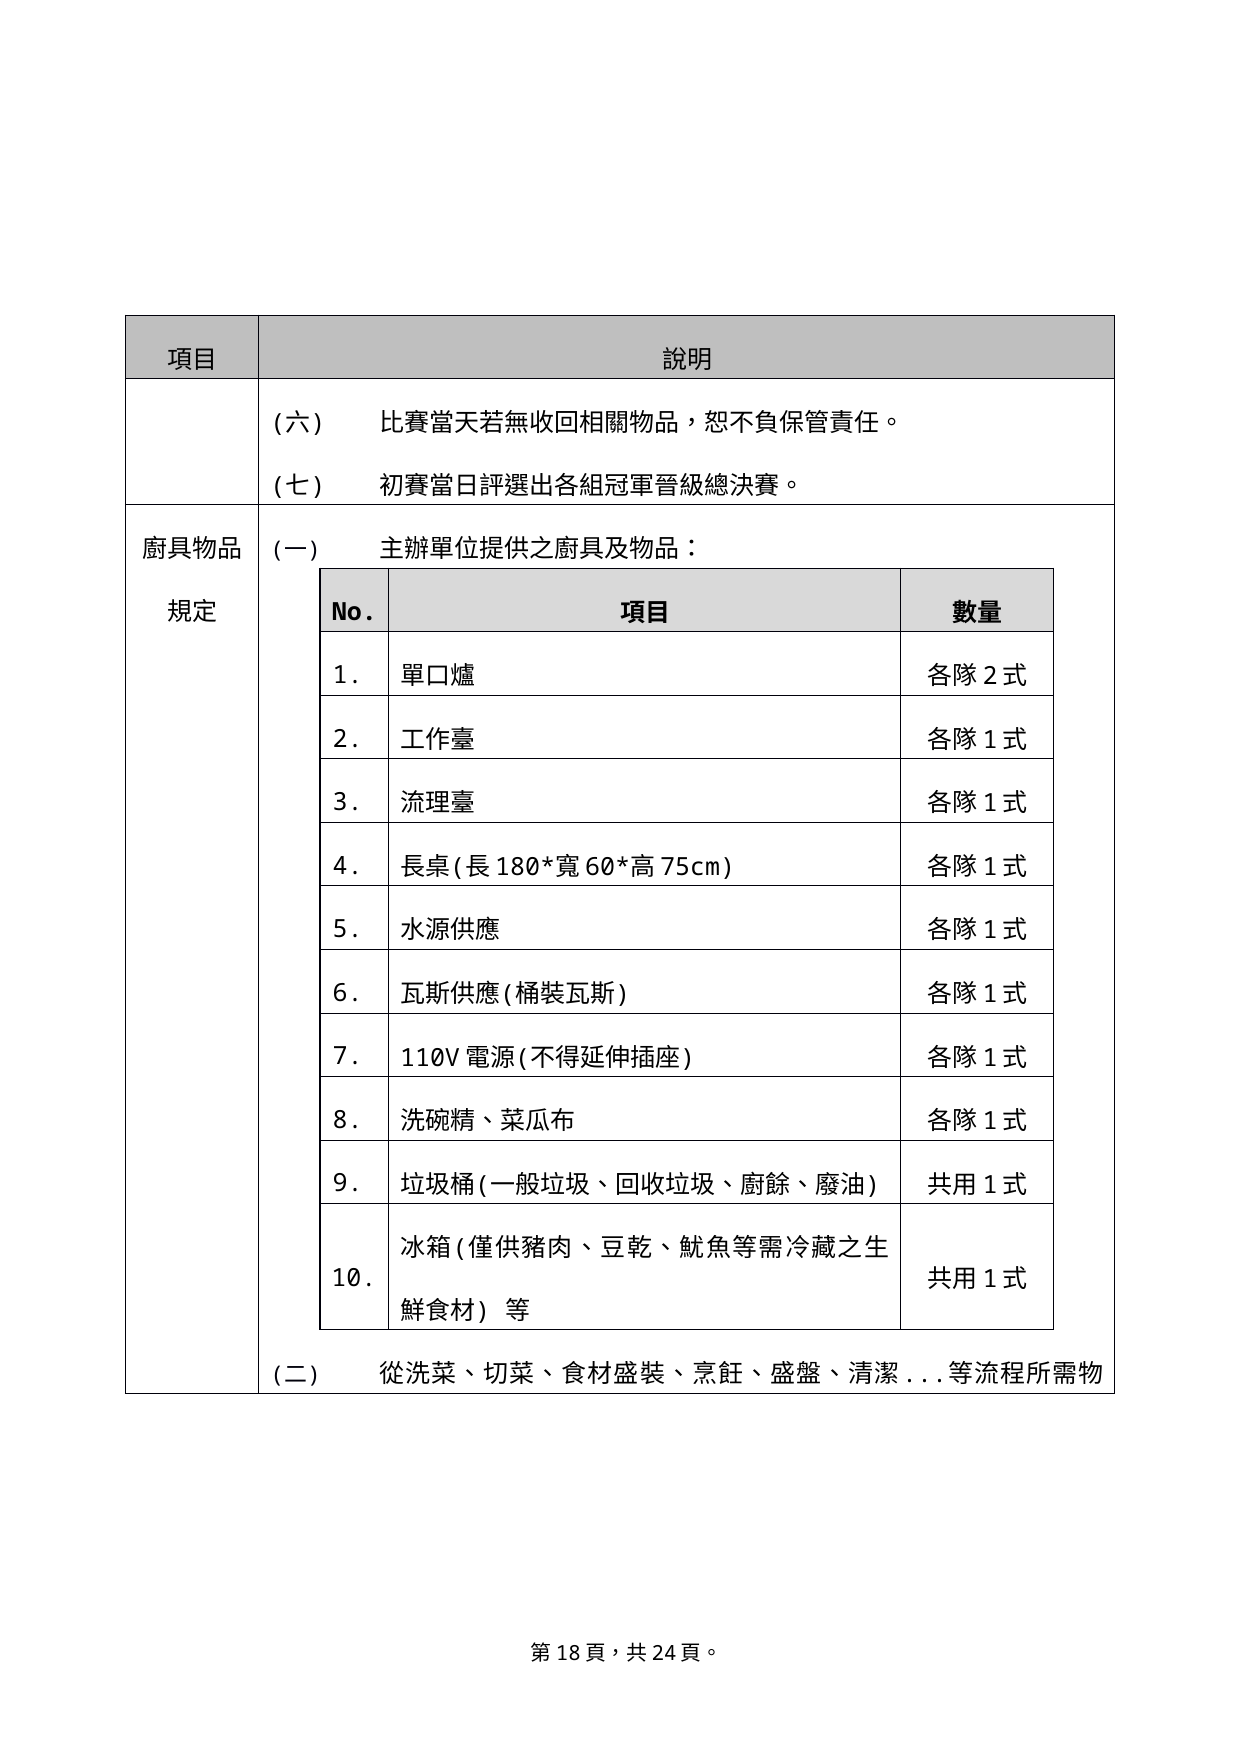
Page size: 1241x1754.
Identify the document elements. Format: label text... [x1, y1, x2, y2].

table_cell 單口爐 [389, 632, 900, 695]
table_cell [321, 1141, 388, 1203]
table_cell 各隊1式 [901, 759, 1053, 822]
table_cell [321, 696, 388, 758]
table_header 數量 [901, 569, 1053, 631]
table_cell 各隊1式 [901, 823, 1053, 885]
table_header 項目 [126, 316, 258, 378]
table_cell 垃圾桶(一般垃圾、回收垃圾、廚餘、廢油) [389, 1141, 900, 1203]
table_header 項目 [389, 569, 900, 631]
table_cell 各隊1式 [901, 696, 1053, 758]
table_cell [321, 632, 388, 695]
table_cell 瓦斯供應(桶裝瓦斯) [389, 950, 900, 1012]
table_cell [126, 379, 258, 504]
table_header No. [321, 569, 388, 631]
table_cell [321, 1014, 388, 1076]
table_cell [321, 1077, 388, 1139]
table_cell 各隊1式 [901, 950, 1053, 1012]
table_header 說明 [259, 316, 1114, 378]
table_cell 各隊2式 [901, 632, 1053, 695]
table_cell [321, 823, 388, 885]
table_cell 冰箱(僅供豬肉、豆乾、魷魚等需冷藏之生鮮食材) 等 [389, 1204, 900, 1329]
table_cell 流理臺 [389, 759, 900, 822]
table_cell 各隊1式 [901, 1014, 1053, 1076]
table_cell 主辦單位提供之廚具及物品： 從洗菜、切菜、食材盛裝、烹飪、盛盤、清潔...等流程所需物品，除主辦單位提供之器材外，其餘皆須由選手自備。 現場不提供抹布。 電子器材僅可攜帶：電鍋、料理棒、調理機、果汁機、烤箱 (僅准攜帶家庭用10公升內（含）以下之烤箱)，其他皆不開放攜帶，如有特殊需求須事前申請，並須獲評審委員同意方可帶入，如無申請即不得帶入場內。(競賽場地以安全為重，用電量過大之電器產品，或有其他安全疑慮之器具，須經現場評審決定是否可使用) 需自備盛盤器具，且不得有個人姓名、代表餐廳等相關可辨別身分之記號。 塑膠手套、乳膠手套（手套不可帶有顏色）、口罩。 團隊服裝須整齊。 可攜帶計時器，但音量應不影響他人操作者。 [259, 505, 1114, 1393]
table_cell 廚具物品規定 [126, 505, 258, 1393]
table_cell 長桌(長180*寬60*高75cm) [389, 823, 900, 885]
table_cell 工作臺 [389, 696, 900, 758]
table_cell 水源供應 [389, 886, 900, 949]
table_cell [321, 1204, 388, 1329]
table_cell 110V電源(不得延伸插座) [389, 1014, 900, 1076]
table_cell [321, 950, 388, 1012]
table_cell 各隊1式 [901, 886, 1053, 949]
table_cell [321, 886, 388, 949]
table_cell 共用1式 [901, 1141, 1053, 1203]
table_cell 洗碗精、菜瓜布 [389, 1077, 900, 1139]
table_cell 共用1式 [901, 1204, 1053, 1329]
table_cell 競賽流程 傳統風味客家小炒 創意風味客家小炒 比賽終止前，選手應完成出菜及清潔。 每道菜出菜時間結束後，延遲1分鐘扣總平均1分、遲2分鐘扣總平均2分，以此類推…超過5分鐘者即該道料理不予評分。 比賽終止5分鐘後，所有選手應停止進行製成動作，並馬上清理比賽現場，撤出選手自備用品。 清潔完畢後，須由工作人員檢查並清點器材，始可離開（主辦單位提供之設備及器材若有遺失或毀壞，須負賠償責任）。 比賽當天若無收回相關物品，恕不負保管責任。 初賽當日評選出各組冠軍晉級總決賽。 [259, 379, 1114, 504]
table_cell 各隊1式 [901, 1077, 1053, 1139]
table_cell [321, 759, 388, 822]
